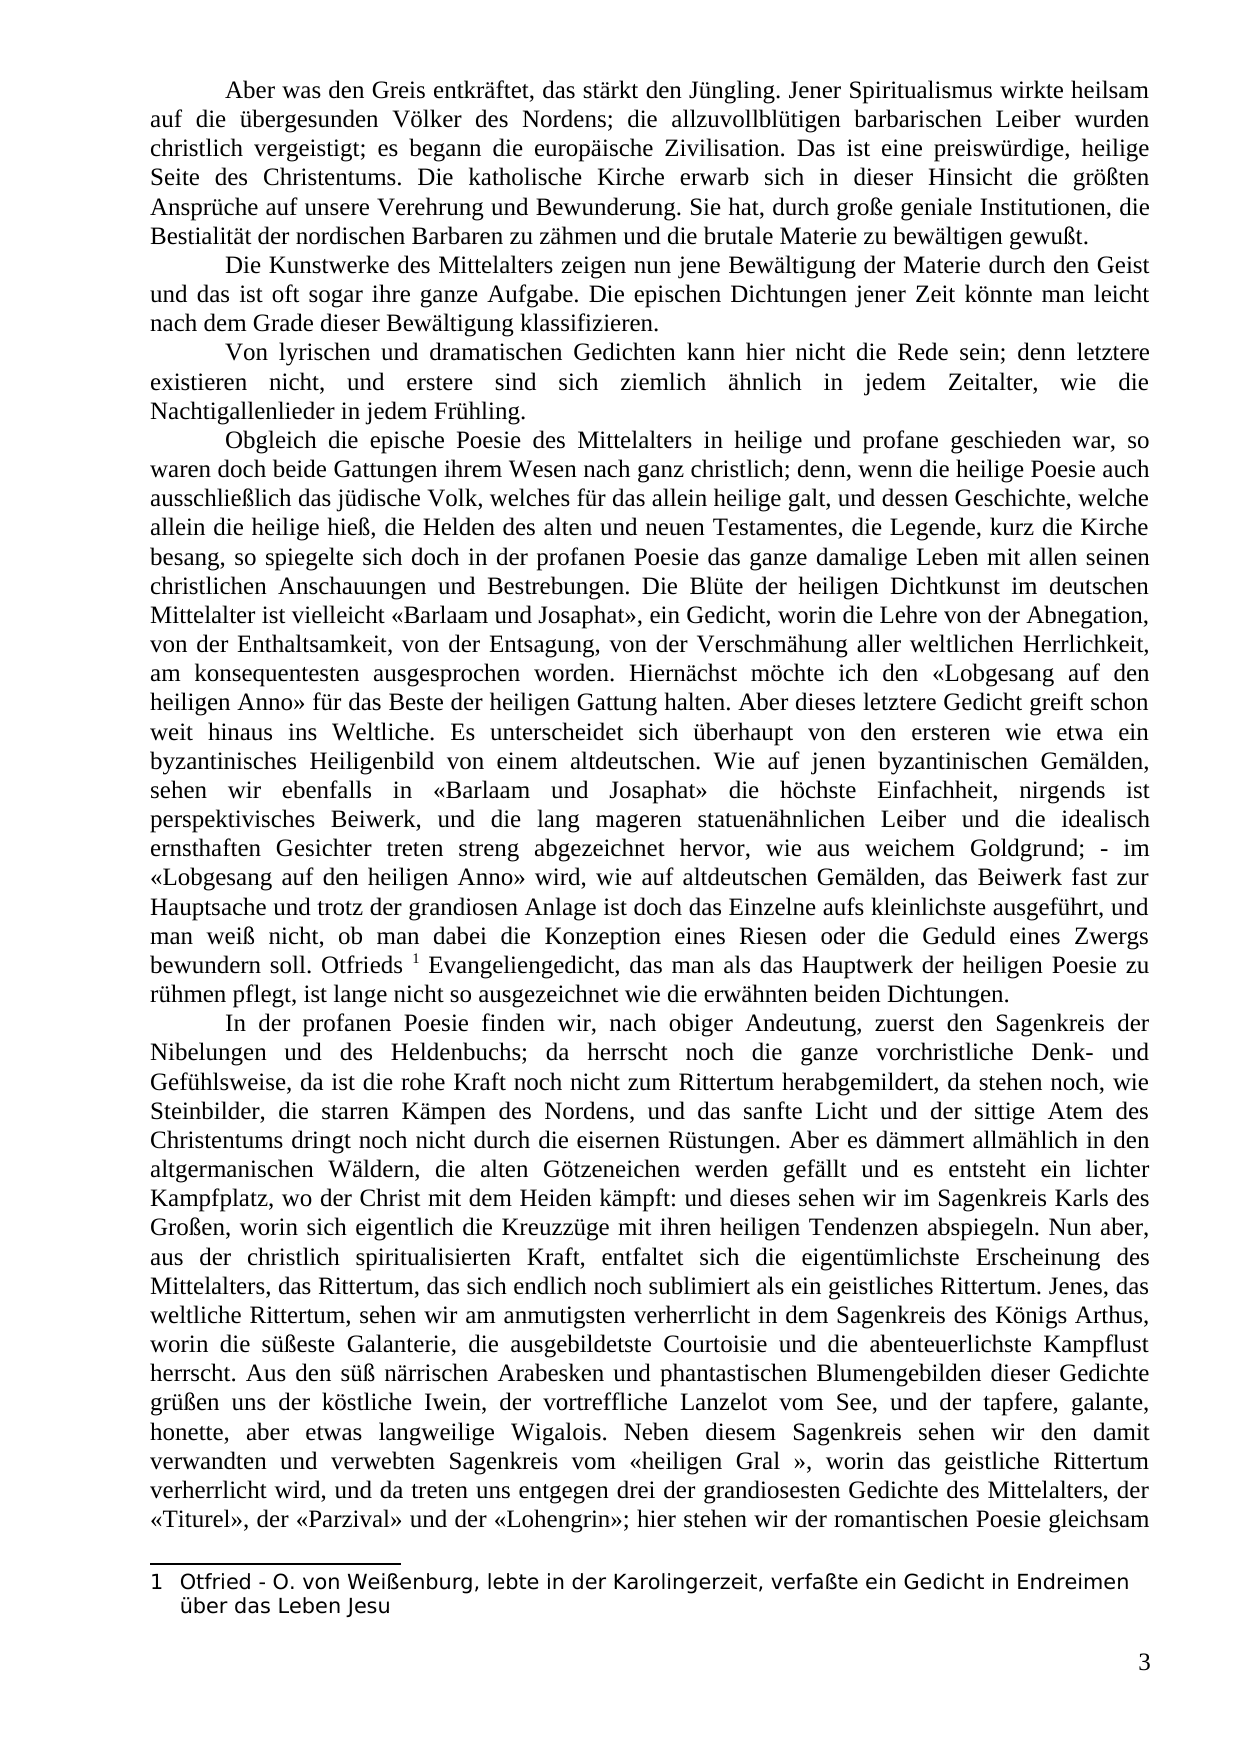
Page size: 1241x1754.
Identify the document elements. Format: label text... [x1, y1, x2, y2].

text Von lyrischen und dramatischen Gedichten kann hier nicht die Rede sein; denn letztere existieren nicht, und erstere sind sich ziemlich ähnlich in jedem Zeitalter, wie die Nachtigallenlieder in jedem Frühling. [150, 337, 1151, 424]
text Aber was den Greis entkräftet, das stärkt den Jüngling. Jener Spiritualismus wirkte heilsam auf die übergesunden Völker des Nordens; die allzuvollblütigen barbarischen Leiber wurden christlich vergeistigt; es begann die europäische Zivilisation. Das ist eine preiswürdige, heilige Seite des Christentums. Die katholische Kirche erwarb sich in dieser Hinsicht die größten Ansprüche auf unsere Verehrung und Bewunderung. Sie hat, durch große geniale Institutionen, die Bestialität der nordischen Barbaren zu zähmen und die brutale Materie zu bewältigen gewußt. [150, 75, 1151, 249]
text Die Kunstwerke des Mittelalters zeigen nun jene Bewältigung der Materie durch den Geist und das ist oft sogar ihre ganze Aufgabe. Die epischen Dichtungen jener Zeit könnte man leicht nach dem Grade dieser Bewältigung klassifizieren. [150, 249, 1151, 337]
text Obgleich die epische Poesie des Mittelalters in heilige und profane geschieden war, so waren doch beide Gattungen ihrem Wesen nach ganz christlich; denn, wenn die heilige Poesie auch ausschließlich das jüdische Volk, welches für das allein heilige galt, und dessen Geschichte, welche allein die heilige hieß, die Helden des alten und neuen Testamentes, die Legende, kurz die Kirche besang, so spiegelte sich doch in der profanen Poesie das ganze damalige Leben mit allen seinen christlichen Anschauungen und Bestrebungen. Die Blüte der heiligen Dichtkunst im deutschen Mittelalter ist vielleicht «Barlaam und Josaphat», ein Gedicht, worin die Lehre von der Abnegation, von der Enthaltsamkeit, von der Entsagung, von der Verschmähung aller weltlichen Herrlichkeit, am konsequentesten ausgesprochen worden. Hiernächst möchte ich den «Lobgesang auf den heiligen Anno» für das Beste der heiligen Gattung halten. Aber dieses letztere Gedicht greift schon weit hinaus ins Weltliche. Es unterscheidet sich überhaupt von den ersteren wie etwa ein byzantinisches Heiligenbild von einem altdeutschen. Wie auf jenen byzantinischen Gemälden, sehen wir ebenfalls in «Barlaam und Josaphat» die höchste Einfachheit, nirgends ist perspektivisches Beiwerk, und die lang mageren statuenähnlichen Leiber und die idealisch ernsthaften Gesichter treten streng abgezeichnet hervor, wie aus weichem Goldgrund; - im «Lobgesang auf den heiligen Anno» wird, wie auf altdeutschen Gemälden, das Beiwerk fast zur Hauptsache und trotz der grandiosen Anlage ist doch das Einzelne aufs kleinlichste ausgeführt, und man weiß nicht, ob man dabei die Konzeption eines Riesen oder die Geduld eines Zwergs bewundern soll. Otfrieds Evangeliengedicht, das man als das Hauptwerk der heiligen Poesie zu rühmen pflegt, ist lange nicht so ausgezeichnet wie die erwähnten beiden Dichtungen. [150, 424, 1151, 1008]
text Otfried - O. von Weißenburg, lebte in der Karolingerzeit, verfaßte ein Gedicht in Endreimen über das Leben Jesu [150, 1570, 1151, 1618]
text In der profanen Poesie finden wir, nach obiger Andeutung, zuerst den Sagenkreis der Nibelungen und des Heldenbuchs; da herrscht noch die ganze vorchristliche Denk- und Gefühlsweise, da ist die rohe Kraft noch nicht zum Rittertum herabgemildert, da stehen noch, wie Steinbilder, die starren Kämpen des Nordens, und das sanfte Licht und der sittige Atem des Christentums dringt noch nicht durch die eisernen Rüstungen. Aber es dämmert allmählich in den altgermanischen Wäldern, die alten Götzeneichen werden gefällt und es entsteht ein lichter Kampfplatz, wo der Christ mit dem Heiden kämpft: und dieses sehen wir im Sagenkreis Karls des Großen, worin sich eigentlich die Kreuzzüge mit ihren heiligen Tendenzen abspiegeln. Nun aber, aus der christlich spiritualisierten Kraft, entfaltet sich die eigentümlichste Erscheinung des Mittelalters, das Rittertum, das sich endlich noch sublimiert als ein geistliches Rittertum. Jenes, das weltliche Rittertum, sehen wir am anmutigsten verherrlicht in dem Sagenkreis des Königs Arthus, worin die süßeste Galanterie, die ausgebildetste Courtoisie und die abenteuerlichste Kampflust herrscht. Aus den süß närrischen Arabesken und phantastischen Blumengebilden dieser Gedichte grüßen uns der köstliche Iwein, der vortreffliche Lanzelot vom See, und der tapfere, galante, honette, aber etwas langweilige Wigalois. Neben diesem Sagenkreis sehen wir den damit verwandten und verwebten Sagenkreis vom «heiligen Gral », worin das geistliche Rittertum verherrlicht wird, und da treten uns entgegen drei der grandiosesten Gedichte des Mittelalters, der «Titurel», der «Parzival» und der «Lohengrin»; hier stehen wir der romantischen Poesie gleichsam [150, 1008, 1151, 1533]
